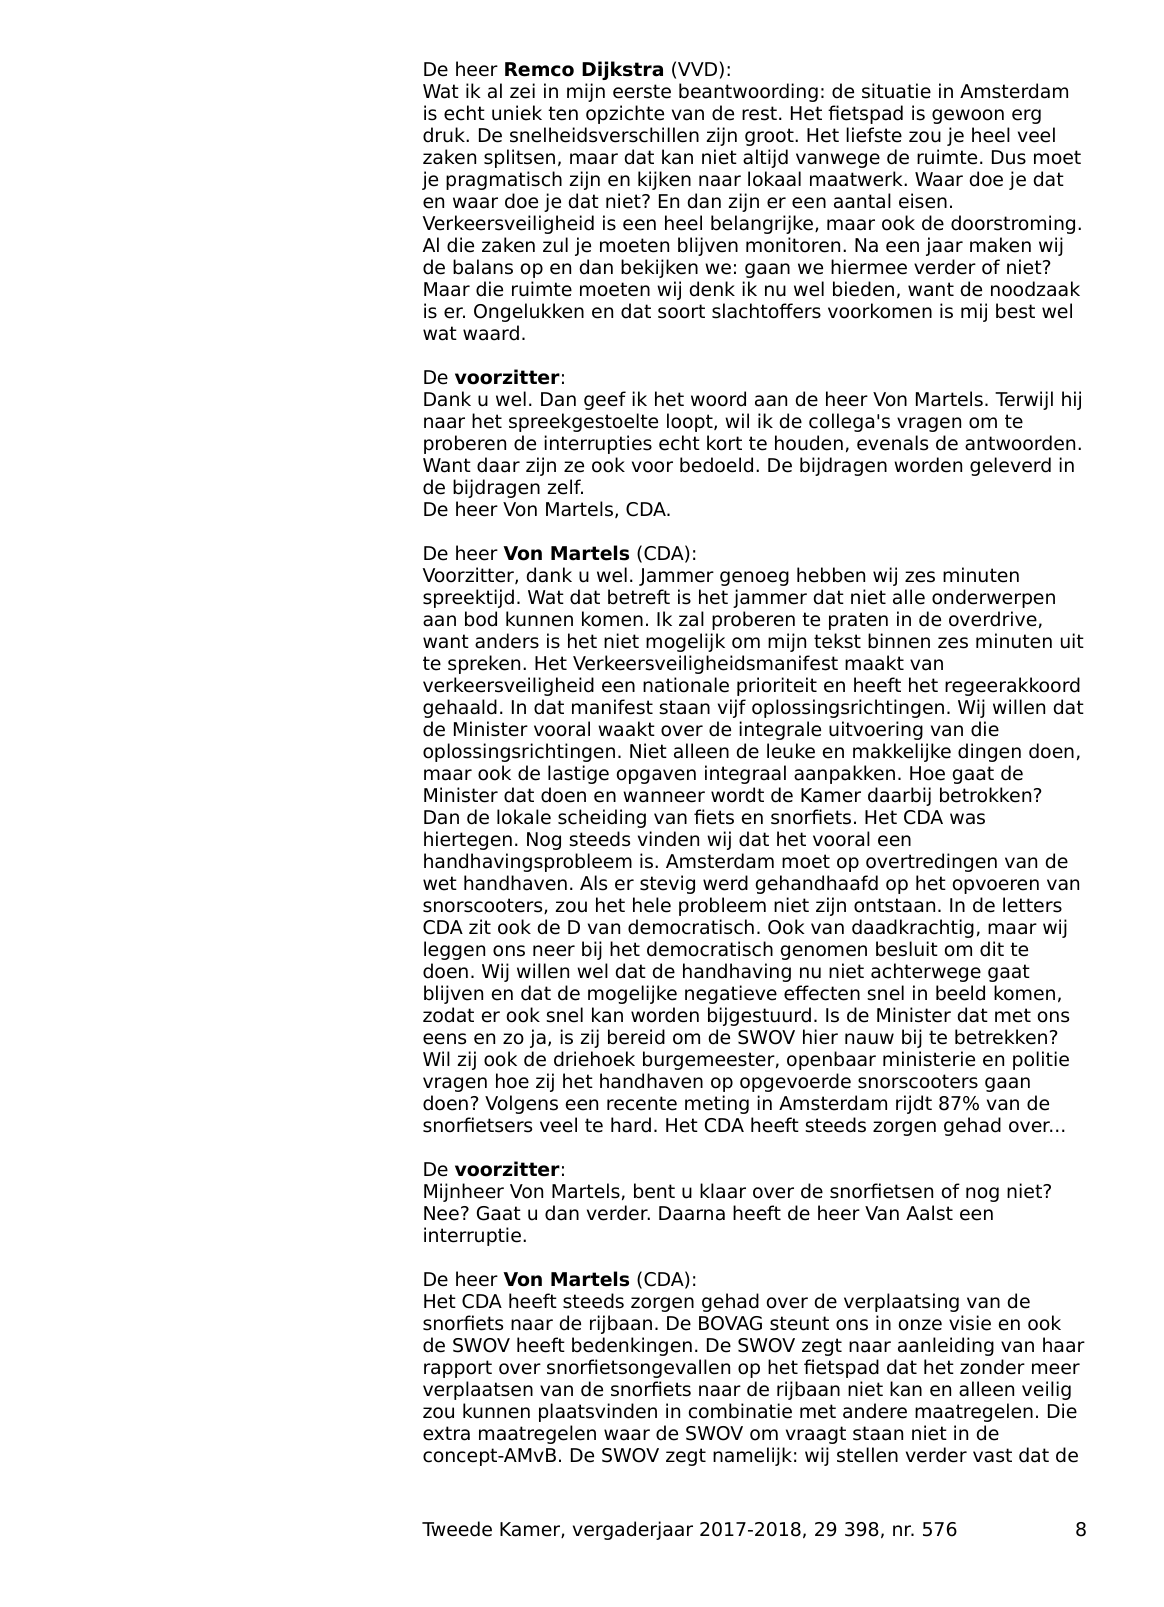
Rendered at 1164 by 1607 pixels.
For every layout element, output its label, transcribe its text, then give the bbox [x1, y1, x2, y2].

text De voorzitter: [422, 367, 1087, 389]
text De heer Von Martels, CDA. [422, 499, 1087, 521]
text Mijnheer Von Martels, bent u klaar over de snorfietsen of nog niet? Nee? Gaat u dan verder. Daarna heeft de heer Van Aalst een interruptie. [422, 1181, 1087, 1247]
text Wat ik al zei in mijn eerste beantwoording: de situatie in Amsterdam is echt uniek ten opzichte van de rest. Het fietspad is gewoon erg druk. De snelheidsverschillen zijn groot. Het liefste zou je heel veel zaken splitsen, maar dat kan niet altijd vanwege de ruimte. Dus moet je pragmatisch zijn en kijken naar lokaal maatwerk. Waar doe je dat en waar doe je dat niet? En dan zijn er een aantal eisen. Verkeersveiligheid is een heel belangrijke, maar ook de doorstroming. Al die zaken zul je moeten blijven monitoren. Na een jaar maken wij de balans op en dan bekijken we: gaan we hiermee verder of niet? Maar die ruimte moeten wij denk ik nu wel bieden, want de noodzaak is er. Ongelukken en dat soort slachtoffers voorkomen is mij best wel wat waard. [422, 81, 1087, 345]
text De heer Remco Dijkstra (VVD): [422, 59, 1087, 81]
text Dan de lokale scheiding van fiets en snorfiets. Het CDA was hiertegen. Nog steeds vinden wij dat het vooral een handhavingsprobleem is. Amsterdam moet op overtredingen van de wet handhaven. Als er stevig werd gehandhaafd op het opvoeren van snorscooters, zou het hele probleem niet zijn ontstaan. In de letters CDA zit ook de D van democratisch. Ook van daadkrachtig, maar wij leggen ons neer bij het democratisch genomen besluit om dit te doen. Wij willen wel dat de handhaving nu niet achterwege gaat blijven en dat de mogelijke negatieve effecten snel in beeld komen, zodat er ook snel kan worden bijgestuurd. Is de Minister dat met ons eens en zo ja, is zij bereid om de SWOV hier nauw bij te betrekken? Wil zij ook de driehoek burgemeester, openbaar ministerie en politie vragen hoe zij het handhaven op opgevoerde snorscooters gaan doen? Volgens een recente meting in Amsterdam rijdt 87% van de snorfietsers veel te hard. Het CDA heeft steeds zorgen gehad over... [422, 807, 1087, 1136]
text Het CDA heeft steeds zorgen gehad over de verplaatsing van de snorfiets naar de rijbaan. De BOVAG steunt ons in onze visie en ook de SWOV heeft bedenkingen. De SWOV zegt naar aanleiding van haar rapport over snorfietsongevallen op het fietspad dat het zonder meer verplaatsen van de snorfiets naar de rijbaan niet kan en alleen veilig zou kunnen plaatsvinden in combinatie met andere maatregelen. Die extra maatregelen waar de SWOV om vraagt staan niet in de concept-AMvB. De SWOV zegt namelijk: wij stellen verder vast dat de [422, 1291, 1087, 1467]
text De voorzitter: [422, 1159, 1087, 1181]
text De heer Von Martels (CDA): [422, 1269, 1087, 1291]
text Voorzitter, dank u wel. Jammer genoeg hebben wij zes minuten spreektijd. Wat dat betreft is het jammer dat niet alle onderwerpen aan bod kunnen komen. Ik zal proberen te praten in de overdrive, want anders is het niet mogelijk om mijn tekst binnen zes minuten uit te spreken. Het Verkeersveiligheidsmanifest maakt van verkeersveiligheid een nationale prioriteit en heeft het regeerakkoord gehaald. In dat manifest staan vijf oplossingsrichtingen. Wij willen dat de Minister vooral waakt over de integrale uitvoering van die oplossingsrichtingen. Niet alleen de leuke en makkelijke dingen doen, maar ook de lastige opgaven integraal aanpakken. Hoe gaat de Minister dat doen en wanneer wordt de Kamer daarbij betrokken? [422, 565, 1087, 807]
text Dank u wel. Dan geef ik het woord aan de heer Von Martels. Terwijl hij naar het spreekgestoelte loopt, wil ik de collega's vragen om te proberen de interrupties echt kort te houden, evenals de antwoorden. Want daar zijn ze ook voor bedoeld. De bijdragen worden geleverd in de bijdragen zelf. [422, 389, 1087, 499]
text De heer Von Martels (CDA): [422, 543, 1087, 565]
